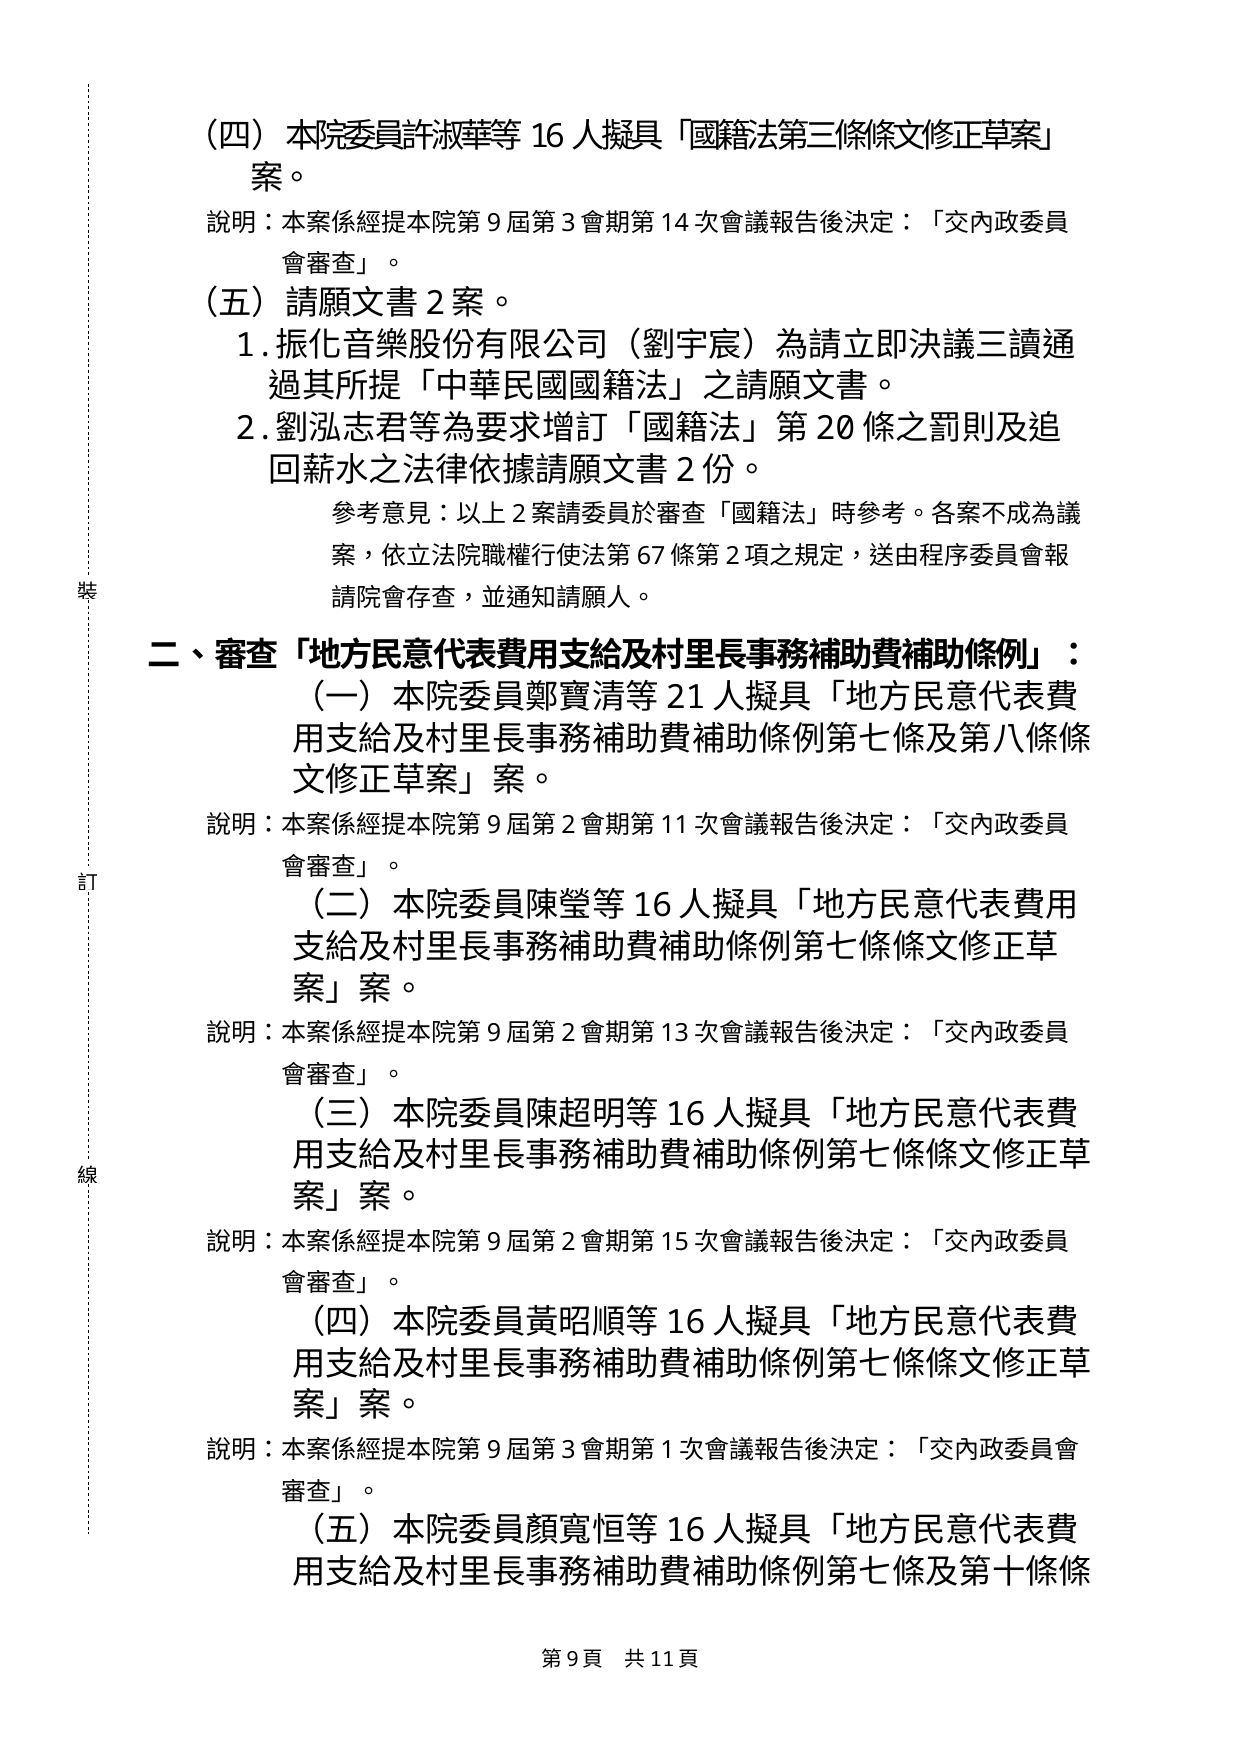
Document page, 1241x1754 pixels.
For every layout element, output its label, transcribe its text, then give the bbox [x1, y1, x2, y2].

text 2.劉泓志君等為要求增訂「國籍法」第20條之罰則及追回薪水之法律依據請願文書2份。 [235, 406, 1092, 489]
text 說明：本案係經提本院第9屆第2會期第15次會議報告後決定：「交內政委員會審查」。 [207, 1217, 1092, 1300]
text （四）本院委員黃昭順等16人擬具「地方民意代表費用支給及村里長事務補助費補助條例第七條條文修正草案」案。 [292, 1300, 1092, 1425]
text 1.振化音樂股份有限公司（劉宇宸）為請立即決議三讀通過其所提「中華民國國籍法」之請願文書。 [235, 323, 1092, 406]
text （五）請願文書2案。 [185, 281, 1092, 323]
text 參考意見：以上2案請委員於審查「國籍法」時參考。各案不成為議案，依立法院職權行使法第67條第2項之規定，送由程序委員會報請院會存查，並通知請願人。 [332, 489, 1092, 614]
text 說明：本案係經提本院第9屆第2會期第13次會議報告後決定：「交內政委員會審查」。 [207, 1008, 1092, 1092]
text 說明：本案係經提本院第9屆第3會期第1次會議報告後決定：「交內政委員會審查」。 [207, 1425, 1092, 1508]
text 二、審查「地方民意代表費用支給及村里長事務補助費補助條例」： [148, 633, 1092, 675]
text 說明：本案係經提本院第9屆第2會期第11次會議報告後決定：「交內政委員會審查」。 [207, 800, 1092, 883]
text （三）本院委員陳超明等16人擬具「地方民意代表費用支給及村里長事務補助費補助條例第七條條文修正草案」案。 [292, 1092, 1092, 1217]
text （一）本院委員鄭寶清等21人擬具「地方民意代表費用支給及村里長事務補助費補助條例第七條及第八條條文修正草案」案。 [292, 675, 1092, 800]
text 說明：本案係經提本院第9屆第3會期第14次會議報告後決定：「交內政委員會審查」。 [207, 198, 1092, 281]
text （四）本院委員許淑華等16人擬具「國籍法第三條條文修正草案」案。 [185, 114, 1092, 198]
text （五）本院委員顏寬恒等16人擬具「地方民意代表費用支給及村里長事務補助費補助條例第七條及第十條條 [292, 1508, 1092, 1592]
text （二）本院委員陳瑩等16人擬具「地方民意代表費用支給及村里長事務補助費補助條例第七條條文修正草案」案。 [292, 883, 1092, 1008]
